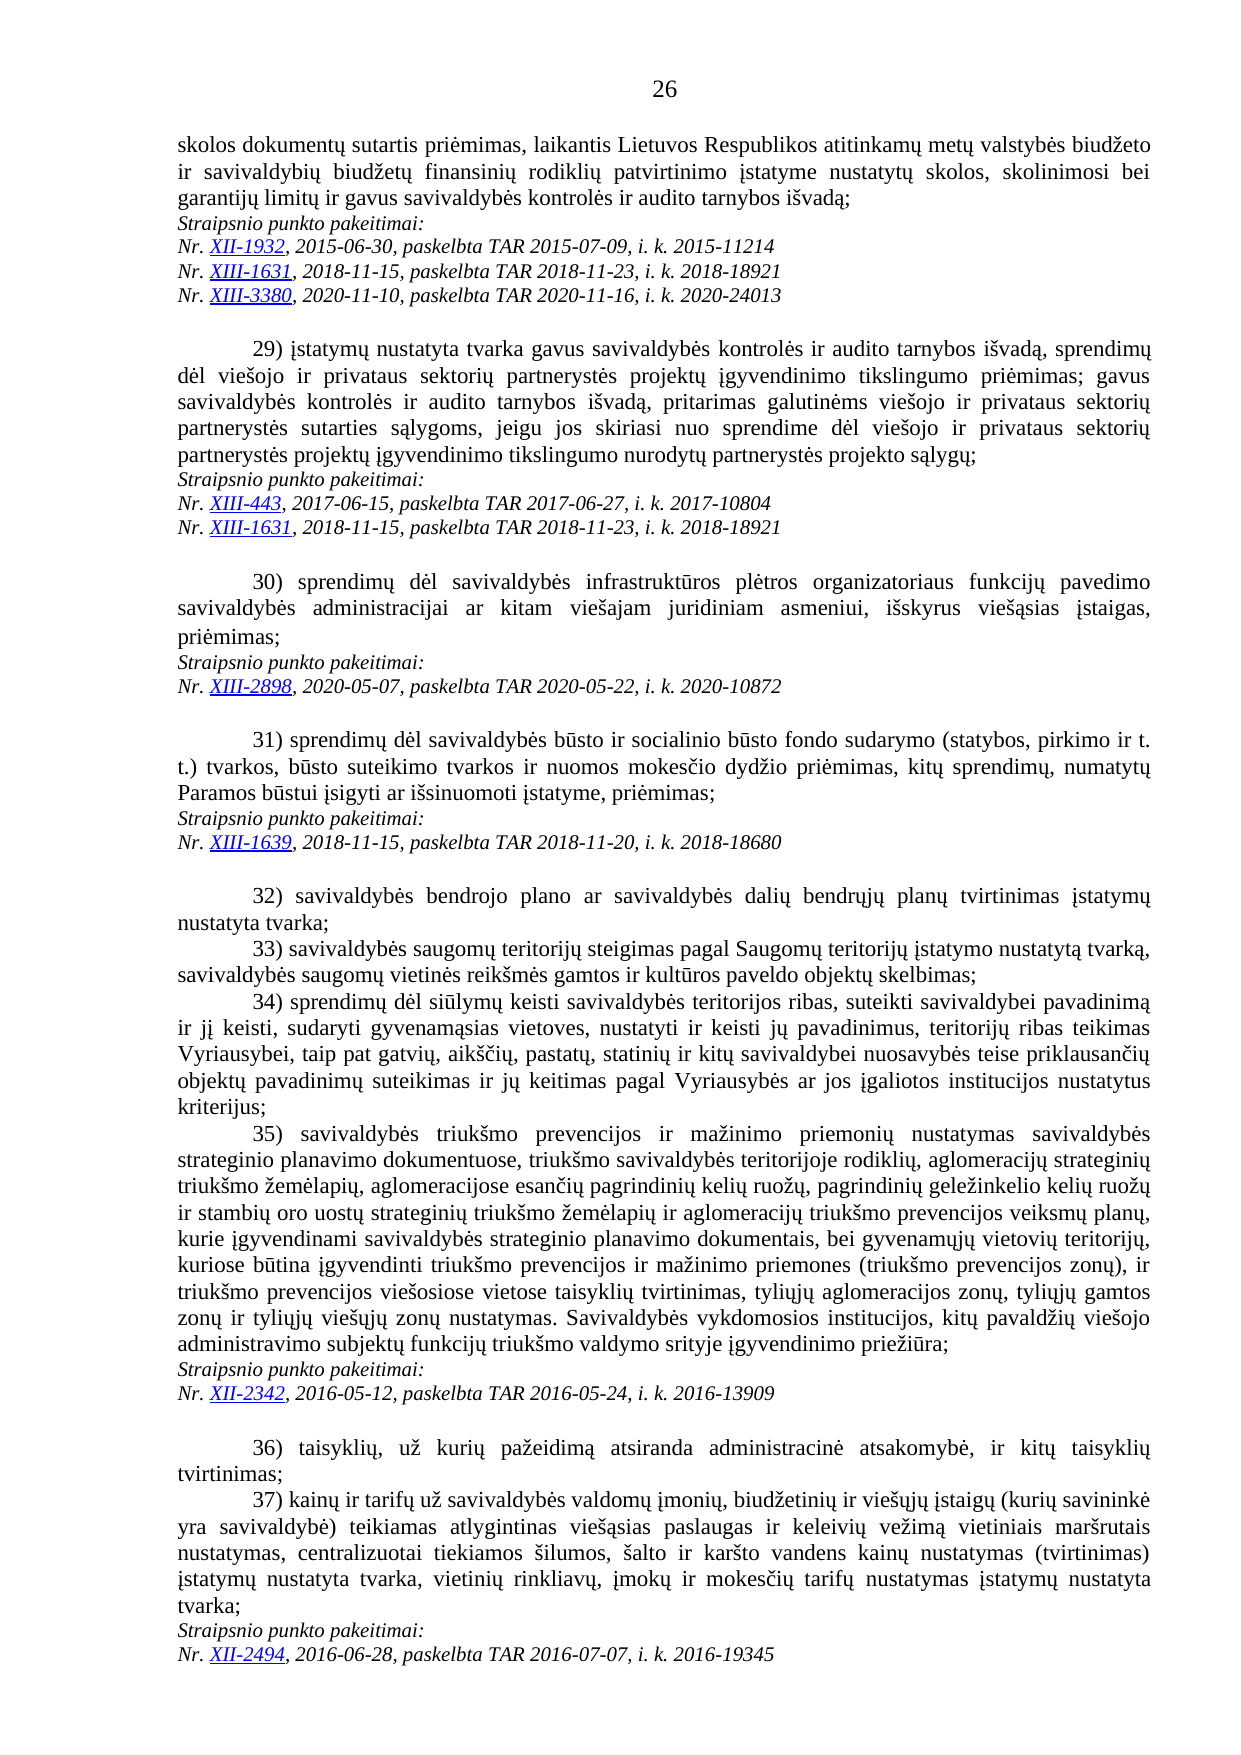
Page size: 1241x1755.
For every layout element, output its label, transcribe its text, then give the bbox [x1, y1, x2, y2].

text Straipsnio punkto pakeitimai: [177, 649, 1152, 674]
text Nr. XIII-443, 2017-06-15, paskelbta TAR 2017-06-27, i. k. 2017-10804 [177, 491, 1152, 515]
text 37) kainų ir tarifų už savivaldybės valdomų įmonių, biudžetinių ir viešųjų įstaigų (kurių savininkė yra savivaldybė) teikiamas atlygintinas viešąsias paslaugas ir keleivių vežimą vietiniais maršrutais nustatymas, centralizuotai tiekiamos šilumos, šalto ir karšto vandens kainų nustatymas (tvirtinimas) įstatymų nustatyta tvarka, vietinių rinkliavų, įmokų ir mokesčių tarifų nustatymas įstatymų nustatyta tvarka; [177, 1486, 1152, 1618]
text 32) savivaldybės bendrojo plano ar savivaldybės dalių bendrųjų planų tvirtinimas įstatymų nustatyta tvarka; [177, 882, 1152, 935]
text Nr. XIII-1639, 2018-11-15, paskelbta TAR 2018-11-20, i. k. 2018-18680 [177, 829, 1152, 854]
text Nr. XIII-3380, 2020-11-10, paskelbta TAR 2020-11-16, i. k. 2020-24013 [177, 283, 1152, 307]
text 35) savivaldybės triukšmo prevencijos ir mažinimo priemonių nustatymas savivaldybės strateginio planavimo dokumentuose, triukšmo savivaldybės teritorijoje rodiklių, aglomeracijų strateginių triukšmo žemėlapių, aglomeracijose esančių pagrindinių kelių ruožų, pagrindinių geležinkelio kelių ruožų ir stambių oro uostų strateginių triukšmo žemėlapių ir aglomeracijų triukšmo prevencijos veiksmų planų, kurie įgyvendinami savivaldybės strateginio planavimo dokumentais, bei gyvenamųjų vietovių teritorijų, kuriose būtina įgyvendinti triukšmo prevencijos ir mažinimo priemones (triukšmo prevencijos zonų), ir triukšmo prevencijos viešosiose vietose taisyklių tvirtinimas, tyliųjų aglomeracijos zonų, tyliųjų gamtos zonų ir tyliųjų viešųjų zonų nustatymas. Savivaldybės vykdomosios institucijos, kitų pavaldžių viešojo administravimo subjektų funkcijų triukšmo valdymo srityje įgyvendinimo priežiūra; [177, 1119, 1152, 1357]
text 34) sprendimų dėl siūlymų keisti savivaldybės teritorijos ribas, suteikti savivaldybei pavadinimą ir jį keisti, sudaryti gyvenamąsias vietoves, nustatyti ir keisti jų pavadinimus, teritorijų ribas teikimas Vyriausybei, taip pat gatvių, aikščių, pastatų, statinių ir kitų savivaldybei nuosavybės teise priklausančių objektų pavadinimų suteikimas ir jų keitimas pagal Vyriausybės ar jos įgaliotos institucijos nustatytus kriterijus; [177, 988, 1152, 1119]
text Straipsnio punkto pakeitimai: [177, 1618, 1152, 1642]
text Nr. XIII-1631, 2018-11-15, paskelbta TAR 2018-11-23, i. k. 2018-18921 [177, 258, 1152, 283]
text 29) įstatymų nustatyta tvarka gavus savivaldybės kontrolės ir audito tarnybos išvadą, sprendimų dėl viešojo ir privataus sektorių partnerystės projektų įgyvendinimo tikslingumo priėmimas; gavus savivaldybės kontrolės ir audito tarnybos išvadą, pritarimas galutinėms viešojo ir privataus sektorių partnerystės sutarties sąlygoms, jeigu jos skiriasi nuo sprendime dėl viešojo ir privataus sektorių partnerystės projektų įgyvendinimo tikslingumo nurodytų partnerystės projekto sąlygų; [177, 335, 1152, 467]
text Nr. XII-1932, 2015-06-30, paskelbta TAR 2015-07-09, i. k. 2015-11214 [177, 234, 1152, 258]
text 30) sprendimų dėl savivaldybės infrastruktūros plėtros organizatoriaus funkcijų pavedimo savivaldybės administracijai ar kitam viešajam juridiniam asmeniui, išskyrus viešąsias įstaigas, priėmimas; [177, 568, 1152, 649]
text 33) savivaldybės saugomų teritorijų steigimas pagal Saugomų teritorijų įstatymo nustatytą tvarką, savivaldybės saugomų vietinės reikšmės gamtos ir kultūros paveldo objektų skelbimas; [177, 935, 1152, 988]
text Nr. XIII-2898, 2020-05-07, paskelbta TAR 2020-05-22, i. k. 2020-10872 [177, 674, 1152, 698]
text 36) taisyklių, už kurių pažeidimą atsiranda administracinė atsakomybė, ir kitų taisyklių tvirtinimas; [177, 1434, 1152, 1486]
text 31) sprendimų dėl savivaldybės būsto ir socialinio būsto fondo sudarymo (statybos, pirkimo ir t. t.) tvarkos, būsto suteikimo tvarkos ir nuomos mokesčio dydžio priėmimas, kitų sprendimų, numatytų Paramos būstui įsigyti ar išsinuomoti įstatyme, priėmimas; [177, 726, 1152, 806]
text Straipsnio punkto pakeitimai: [177, 467, 1152, 491]
text Nr. XIII-1631, 2018-11-15, paskelbta TAR 2018-11-23, i. k. 2018-18921 [177, 515, 1152, 539]
text Nr. XII-2494, 2016-06-28, paskelbta TAR 2016-07-07, i. k. 2016-19345 [177, 1642, 1152, 1666]
text skolos dokumentų sutartis priėmimas, laikantis Lietuvos Respublikos atitinkamų metų valstybės biudžeto ir savivaldybių biudžetų finansinių rodiklių patvirtinimo įstatyme nustatytų skolos, skolinimosi bei garantijų limitų ir gavus savivaldybės kontrolės ir audito tarnybos išvadą; [177, 131, 1152, 210]
text Straipsnio punkto pakeitimai: [177, 210, 1152, 234]
text Straipsnio punkto pakeitimai: [177, 1357, 1152, 1381]
text Nr. XII-2342, 2016-05-12, paskelbta TAR 2016-05-24, i. k. 2016-13909 [177, 1381, 1152, 1405]
text Straipsnio punkto pakeitimai: [177, 806, 1152, 829]
